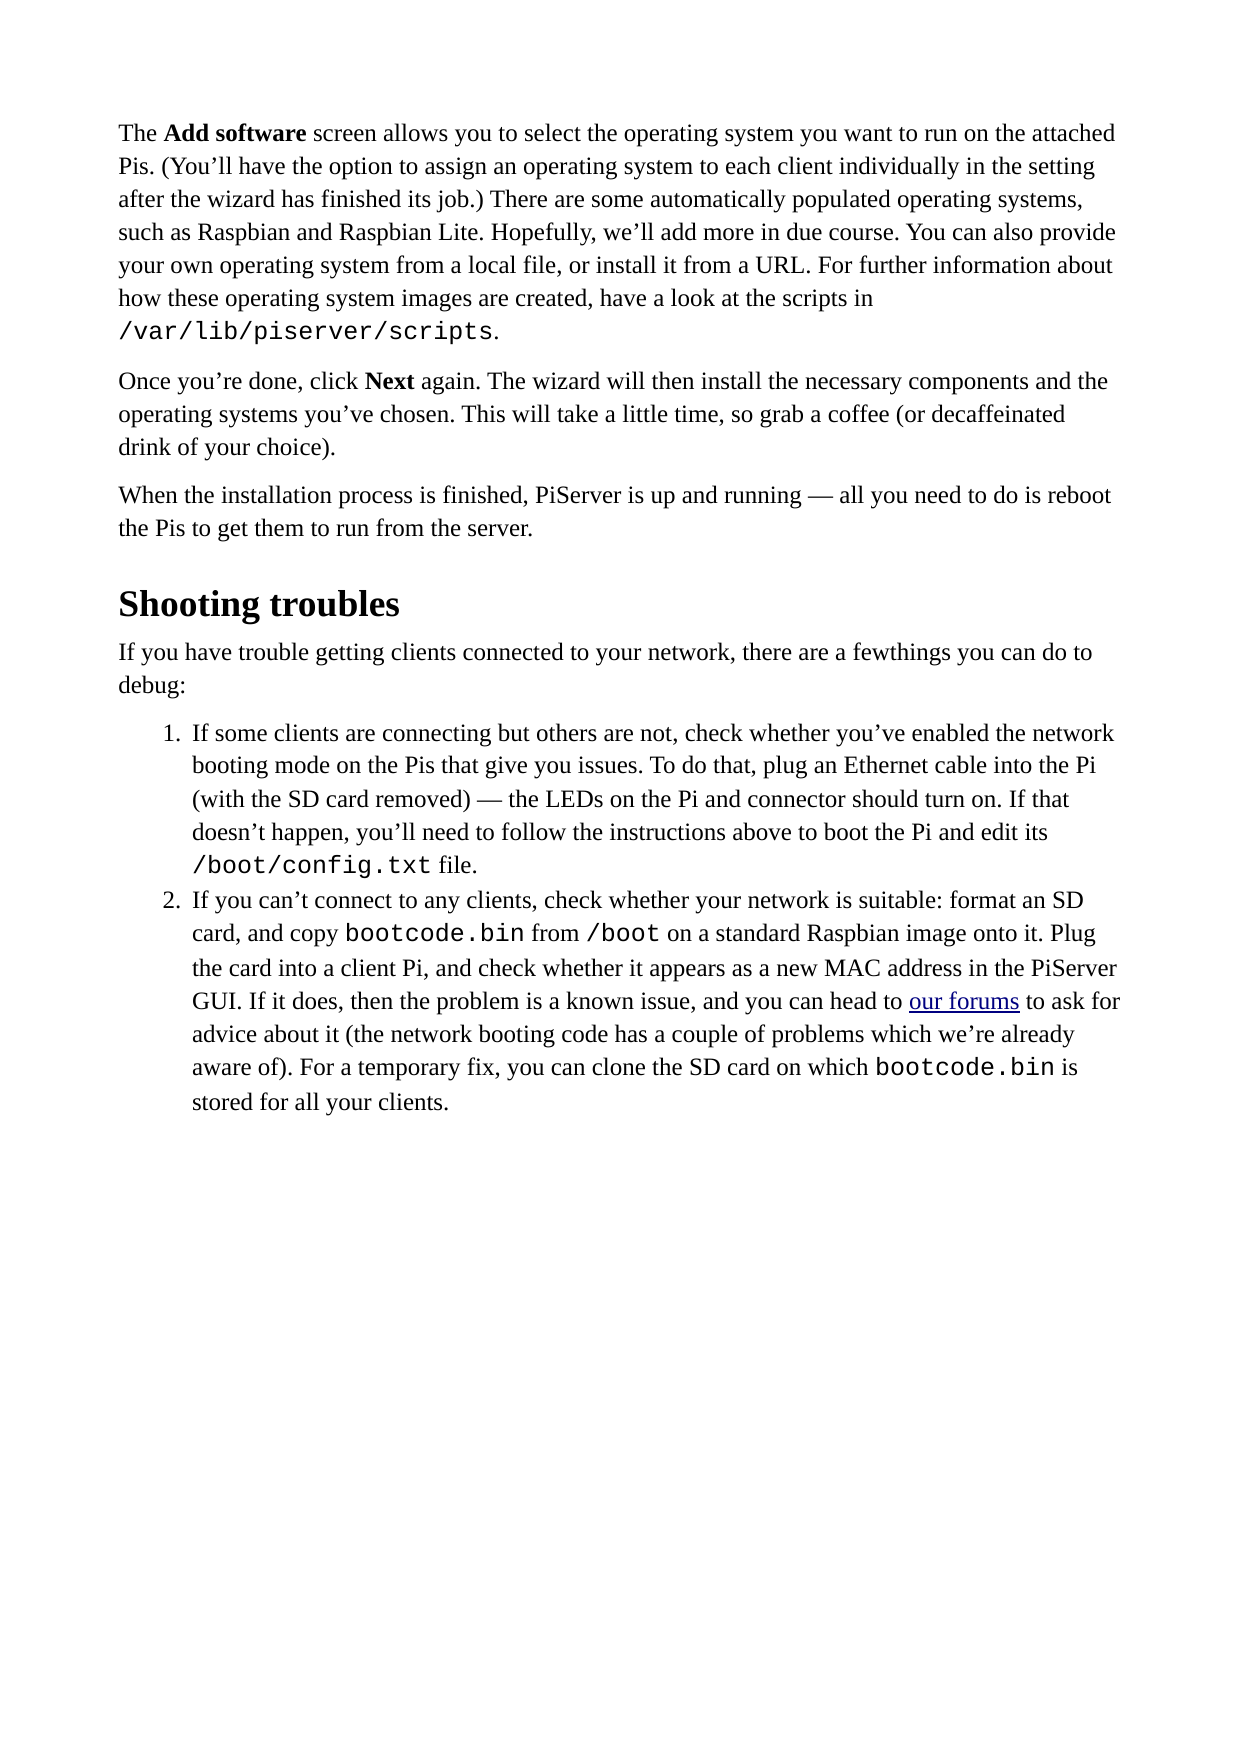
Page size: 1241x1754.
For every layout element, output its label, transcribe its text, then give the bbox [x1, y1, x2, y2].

text Once you’re done, click Next again. The wizard will then install the necessary components and the operating systems you’ve chosen. This will take a little time, so grab a coffee (or decaffeinated drink of your choice). [118, 366, 1122, 461]
text When the installation process is finished, PiServer is up and running — all you need to do is reboot the Pis to get them to run from the server. [118, 480, 1122, 542]
list If you can’t connect to any clients, check whether your network is suitable: format an SD card, and copy bootcode.bin from /boot on a standard Raspbian image onto it. Plug the card into a client Pi, and check whether it appears as a new MAC address in the PiServer GUI. If it does, then the problem is a known issue, and you can head to our forums to ask for advice about it (the network booting code has a couple of problems which we’re already aware of). For a temporary fix, you can clone the SD card on which bootcode.bin is stored for all your clients. [162, 885, 1122, 1116]
text If you have trouble getting clients connected to your network, there are a fewthings you can do to debug: [118, 637, 1122, 699]
subtitle Shooting troubles [118, 581, 1122, 624]
text The Add software screen allows you to select the operating system you want to run on the attached Pis. (You’ll have the option to assign an operating system to each client individually in the setting after the wizard has finished its job.) There are some automatically populated operating systems, such as Raspbian and Raspbian Lite. Hopefully, we’ll add more in due course. You can also provide your own operating system from a local file, or install it from a URL. For further information about how these operating system images are created, have a look at the scripts in /var/lib/piserver/scripts. [118, 118, 1122, 347]
list If some clients are connecting but others are not, check whether you’ve enabled the network booting mode on the Pis that give you issues. To do that, plug an Ethernet cable into the Pi (with the SD card removed) — the LEDs on the Pi and connector should turn on. If that doesn’t happen, you’ll need to follow the instructions above to boot the Pi and edit its /boot/config.txt file. [162, 718, 1122, 881]
